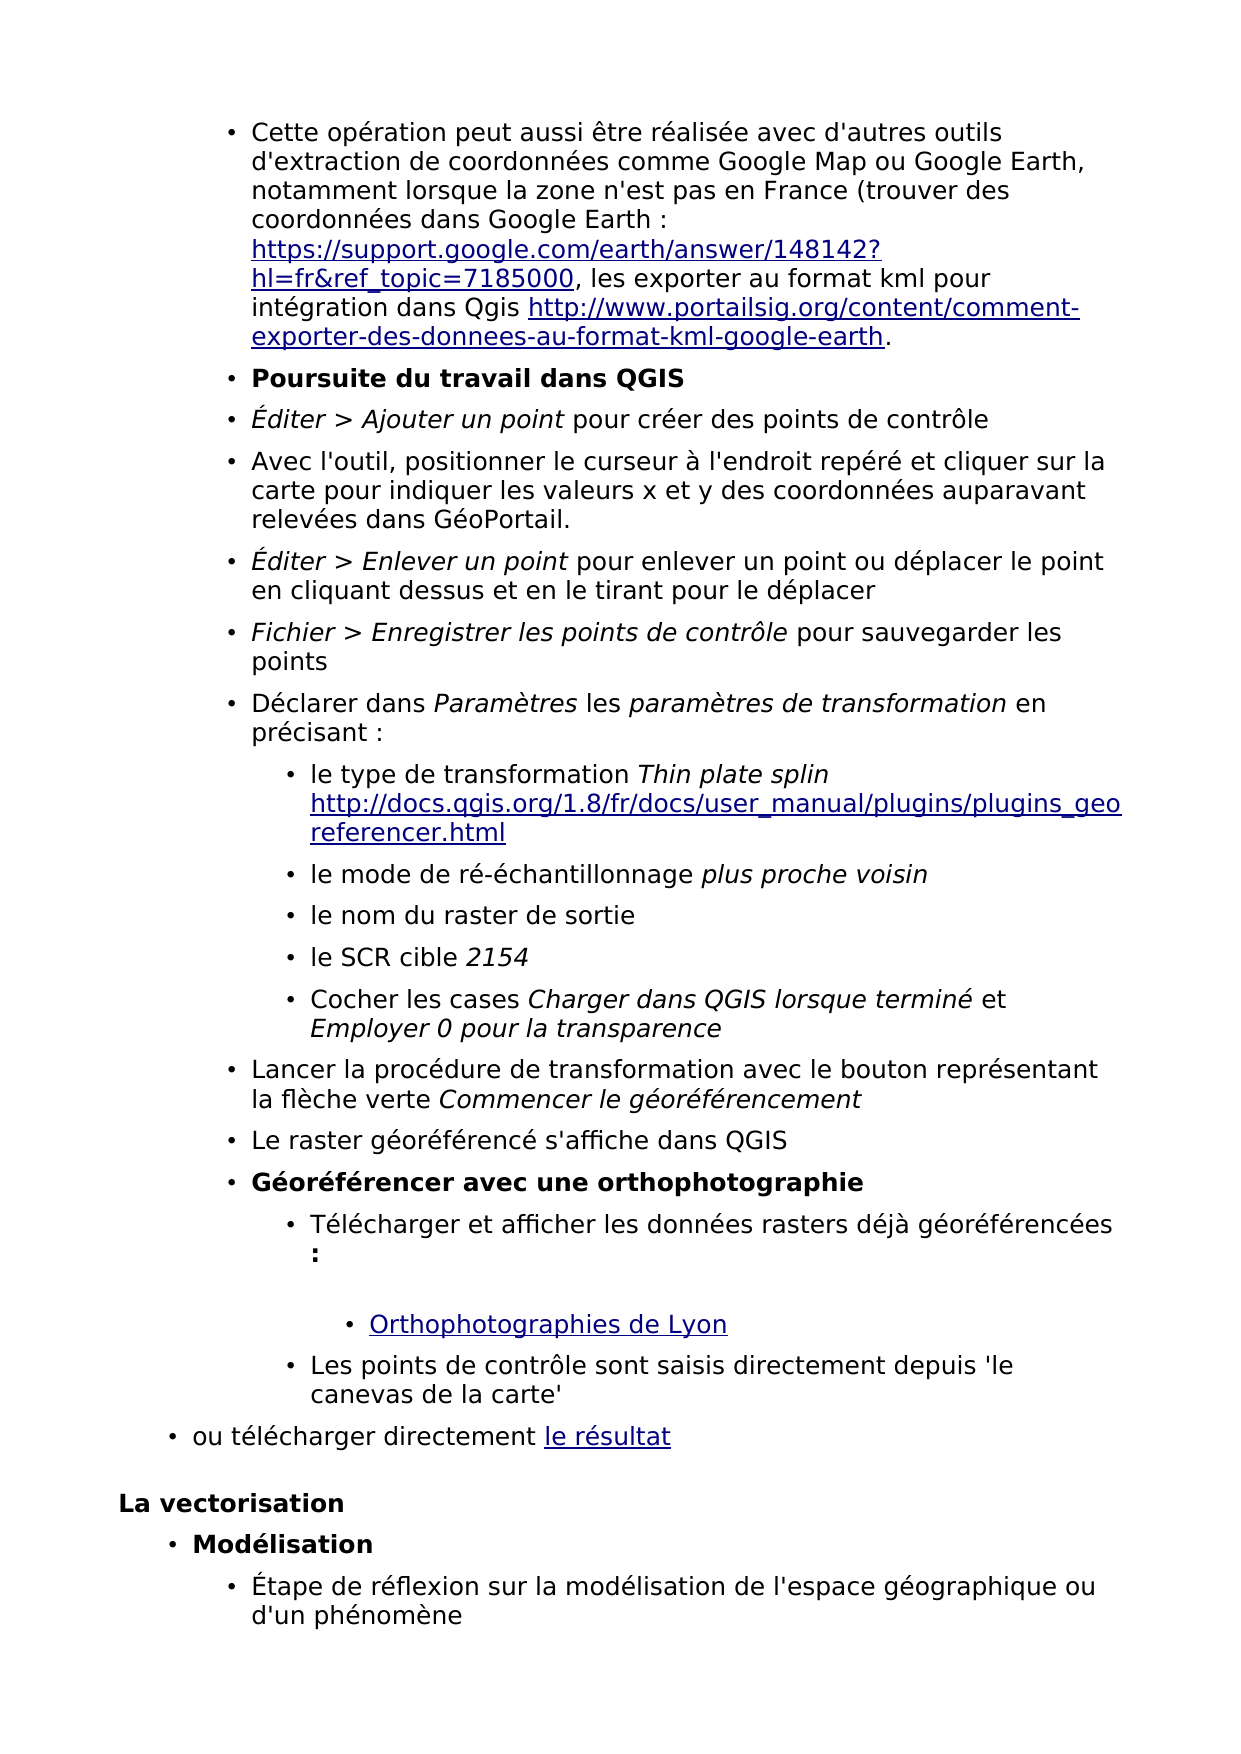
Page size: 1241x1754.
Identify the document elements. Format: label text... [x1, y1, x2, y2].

list Télécharger et afficher les données rasters déjà géoréférencées : [295, 1210, 1122, 1297]
list Lancer la procédure de transformation avec le bouton représentant la flèche verte Commencer le géoréférencement [236, 1056, 1122, 1114]
list le mode de ré-échantillonnage plus proche voisin [295, 860, 1122, 889]
list Le raster géoréférencé s'affiche dans QGIS [236, 1126, 1122, 1156]
subtitle La vectorisation [118, 1489, 1122, 1518]
list le type de transformation Thin plate splin http://docs.qgis.org/1.8/fr/docs/user_manual/plugins/plugins_georeferencer.html [295, 760, 1122, 847]
list Éditer > Enlever un point pour enlever un point ou déplacer le point en cliquant dessus et en le tirant pour le déplacer [236, 547, 1122, 606]
list Modélisation [177, 1531, 1122, 1560]
list Cette opération peut aussi être réalisée avec d'autres outils d'extraction de coordonnées comme Google Map ou Google Earth, notamment lorsque la zone n'est pas en France (trouver des coordonnées dans Google Earth : https://support.google.com/earth/answer/148142?hl=fr&ref_topic=7185000, les exporter au format kml pour intégration dans Qgis http://www.portailsig.org/content/comment-exporter-des-donnees-au-format-kml-google-earth. [236, 118, 1122, 351]
list Étape de réflexion sur la modélisation de l'espace géographique ou d'un phénomène [236, 1572, 1122, 1631]
list Déclarer dans Paramètres les paramètres de transformation en précisant : [236, 689, 1122, 747]
list Avec l'outil, positionner le curseur à l'endroit repéré et cliquer sur la carte pour indiquer les valeurs x et y des coordonnées auparavant relevées dans GéoPortail. [236, 447, 1122, 535]
list ou télécharger directement le résultat [177, 1422, 1122, 1451]
list Fichier > Enregistrer les points de contrôle pour sauvegarder les points [236, 618, 1122, 676]
list le nom du raster de sortie [295, 901, 1122, 931]
list Éditer > Ajouter un point pour créer des points de contrôle [236, 406, 1122, 435]
list le SCR cible 2154 [295, 943, 1122, 972]
list Orthophotographies de Lyon [354, 1310, 1122, 1339]
list Les points de contrôle sont saisis directement depuis 'le canevas de la carte' [295, 1351, 1122, 1410]
list Géoréférencer avec une orthophotographie [236, 1168, 1122, 1197]
list Cocher les cases Charger dans QGIS lorsque terminé et Employer 0 pour la transparence [295, 985, 1122, 1043]
list Poursuite du travail dans QGIS [236, 364, 1122, 393]
